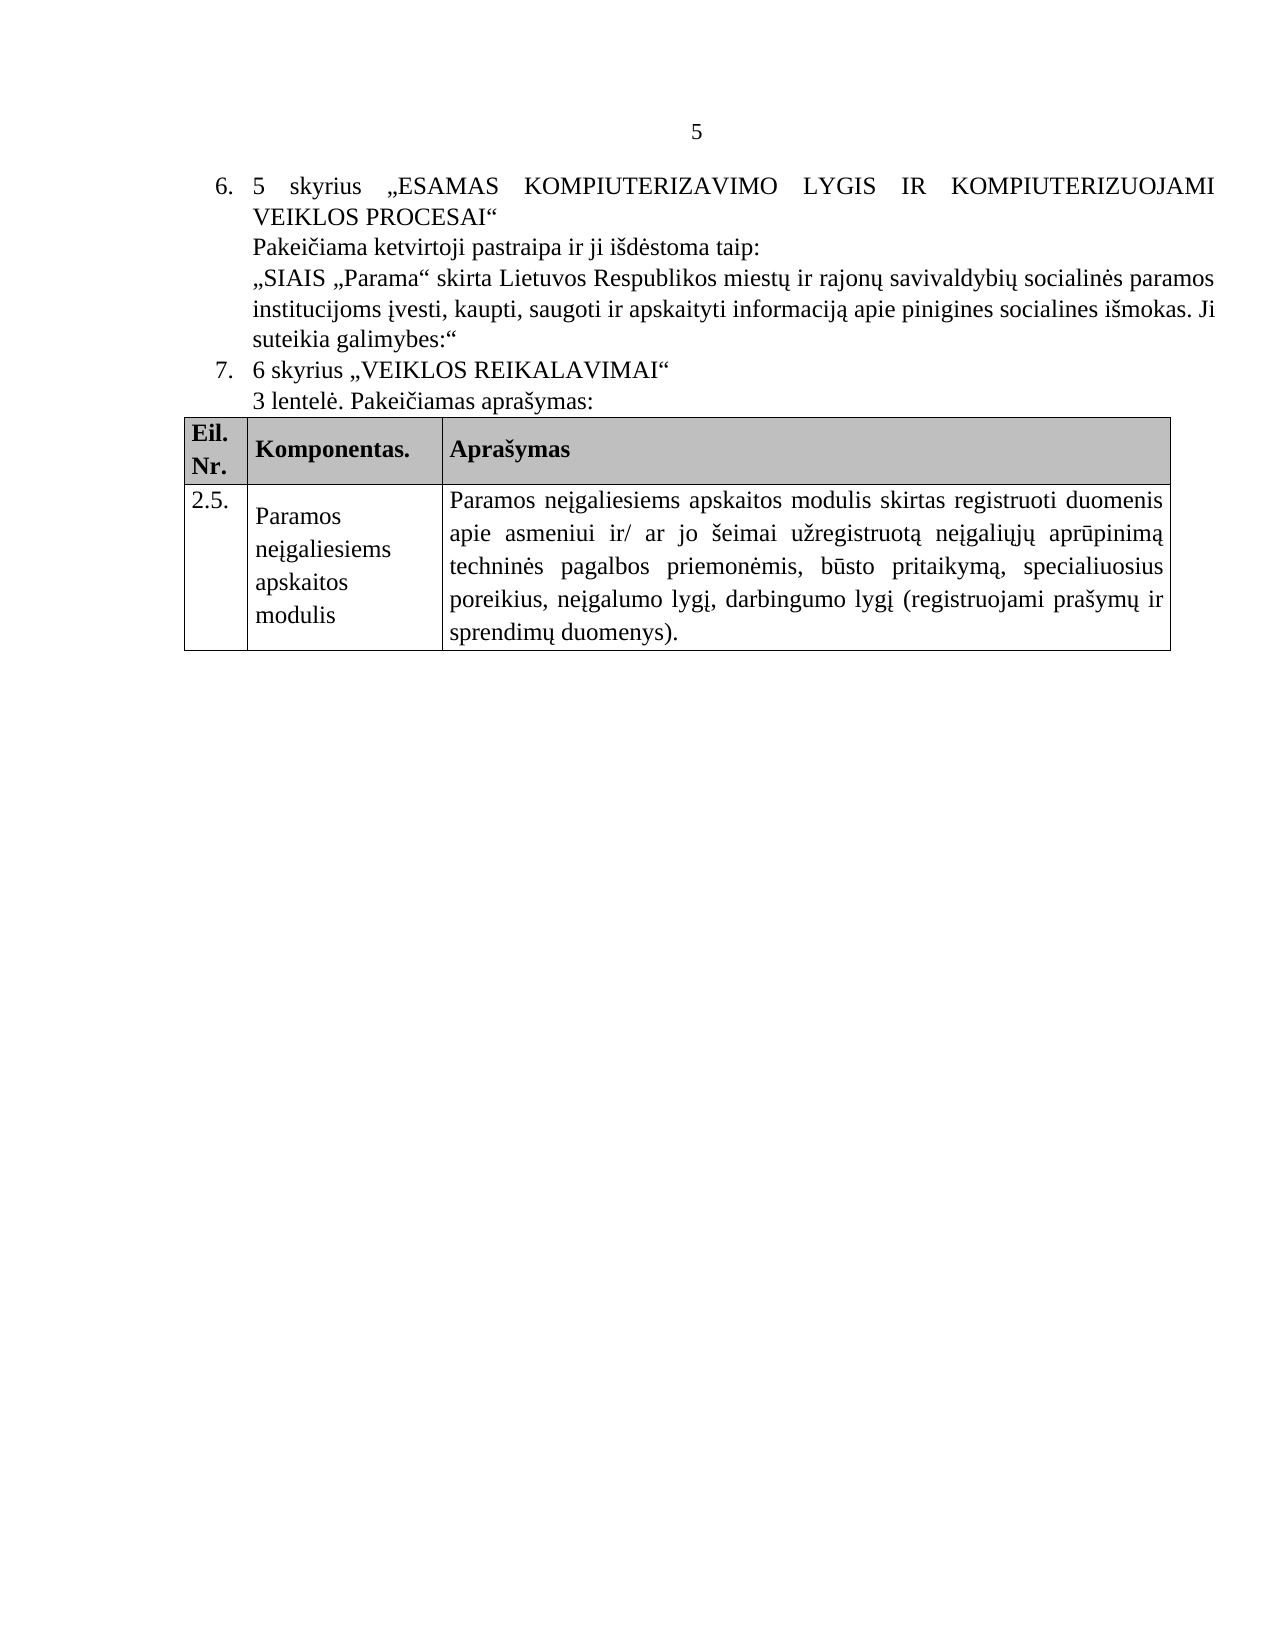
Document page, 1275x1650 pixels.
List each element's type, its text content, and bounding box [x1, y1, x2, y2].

text 6. 5 skyrius „ESAMAS KOMPIUTERIZAVIMO LYGIS IR KOMPIUTERIZUOJAMI VEIKLOS PROCESAI“ [215, 171, 1216, 230]
text „SIAIS „Parama“ skirta Lietuvos Respublikos miestų ir rajonų savivaldybių socialinės paramos institucijoms įvesti, kaupti, saugoti ir apskaityti informaciją apie pinigines socialines išmokas. Ji suteikia galimybes:“ [252, 263, 1216, 353]
table_cell Paramos neįgaliesiems apskaitos modulis [248, 485, 442, 650]
text Pakeičiama ketvirtoji pastraipa ir ji išdėstoma taip: [252, 232, 1216, 261]
table_header Komponentas. [248, 418, 442, 484]
text 3 lentelė. Pakeičiamas aprašymas: [252, 386, 1216, 415]
table_cell 2.5. [185, 485, 247, 650]
table_cell Paramos neįgaliesiems apskaitos modulis skirtas registruoti duomenis apie asmeniui ir/ ar jo šeimai užregistruotą neįgaliųjų aprūpinimą techninės pagalbos priemonėmis, būsto pritaikymą, specialiuosius poreikius, neįgalumo lygį, darbingumo lygį (registruojami prašymų ir sprendimų duomenys). [443, 485, 1170, 650]
table_header Eil. Nr. [185, 418, 247, 484]
text 7. 6 skyrius „VEIKLOS REIKALAVIMAI“ [215, 355, 1216, 384]
table_header Aprašymas [443, 418, 1170, 484]
